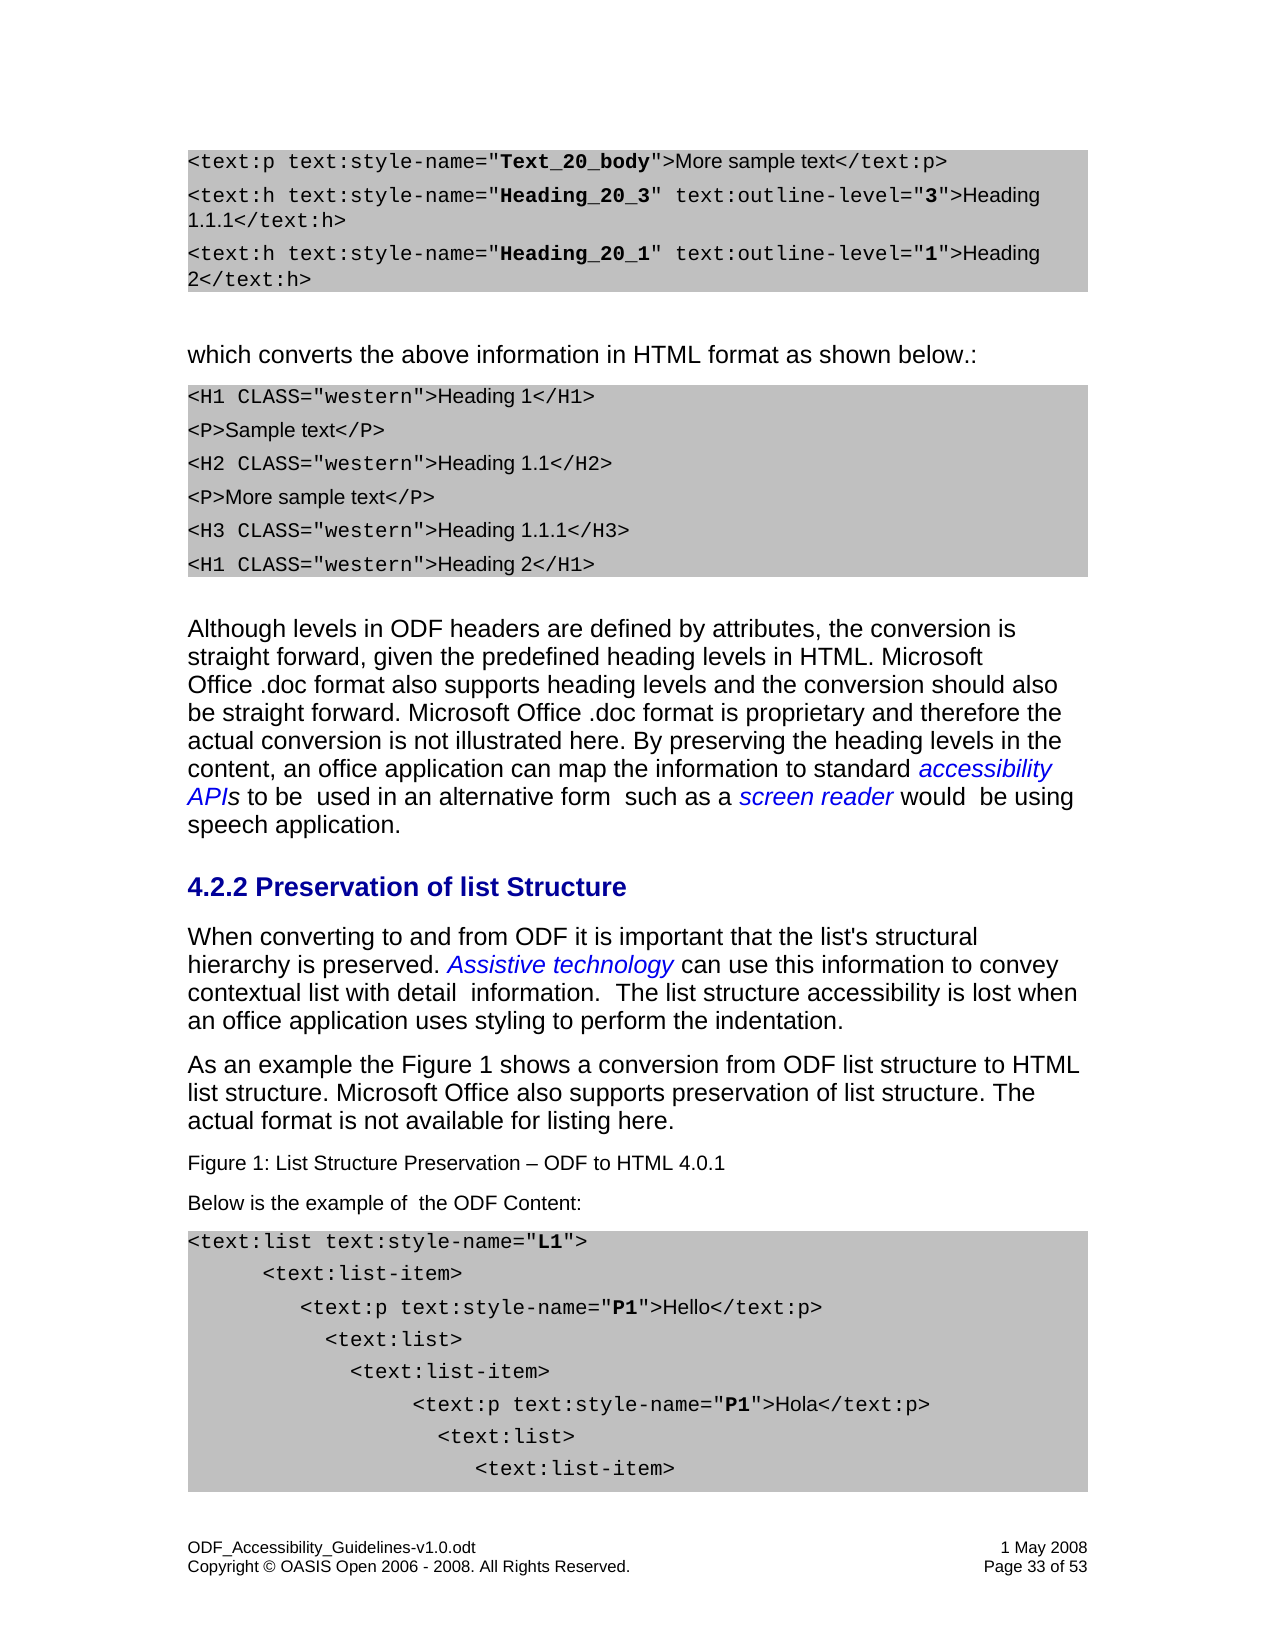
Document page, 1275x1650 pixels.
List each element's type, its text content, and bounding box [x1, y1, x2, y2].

text <text:list text:style-name="L1"> [187, 1231, 1088, 1255]
text <text:p text:style-name="P1">Hola</text:p> [187, 1393, 1088, 1418]
text Figure 1: List Structure Preservation – ODF to HTML 4.0.1 [187, 1152, 1088, 1175]
text <P>More sample text</P> [187, 485, 1088, 510]
text Below is the example of the ODF Content: [187, 1192, 1088, 1215]
text <P>Sample text</P> [187, 418, 1088, 443]
text When converting to and from ODF it is important that the list's structural hierarchy is preserved. Assistive technology can use this information to convey contextual list with detail information. The list structure accessibility is lost when an office application uses styling to perform the indentation. [187, 923, 1088, 1034]
subtitle Preservation of list Structure [187, 872, 1088, 902]
text <text:h text:style-name="Heading_20_3" text:outline-level="3">Heading 1.1.1</text:h> [187, 183, 1088, 234]
text <text:list-item> [187, 1263, 1088, 1287]
text <text:p text:style-name="P1">Hello</text:p> [187, 1295, 1088, 1321]
text Although levels in ODF headers are defined by attributes, the conversion is straight forward, given the predefined heading levels in HTML. Microsoft Office .doc format also supports heading levels and the conversion should also be straight forward. Microsoft Office .doc format is proprietary and therefore the actual conversion is not illustrated here. By preserving the heading levels in the content, an office application can map the information to standard accessibility APIs to be used in an alternative form such as a screen reader would be using speech application. [187, 615, 1088, 838]
text <H1 CLASS="western">Heading 2</H1> [187, 552, 1088, 577]
text <H1 CLASS="western">Heading 1</H1> [187, 385, 1088, 410]
text <text:list-item> [187, 1458, 1088, 1482]
text which converts the above information in HTML format as shown below.: [187, 340, 1088, 368]
text <text:list> [187, 1329, 1088, 1352]
text <text:p text:style-name="Text_20_body">More sample text</text:p> [187, 150, 1088, 175]
text <H3 CLASS="western">Heading 1.1.1</H3> [187, 519, 1088, 544]
text <text:h text:style-name="Heading_20_1" text:outline-level="1">Heading 2</text:h> [187, 242, 1088, 292]
text <text:list> [187, 1426, 1088, 1450]
text As an example the Figure 1 shows a conversion from ODF list structure to HTML list structure. Microsoft Office also supports preservation of list structure. The actual format is not available for listing here. [187, 1051, 1088, 1135]
text <text:list-item> [187, 1361, 1088, 1384]
text <H2 CLASS="western">Heading 1.1</H2> [187, 452, 1088, 477]
